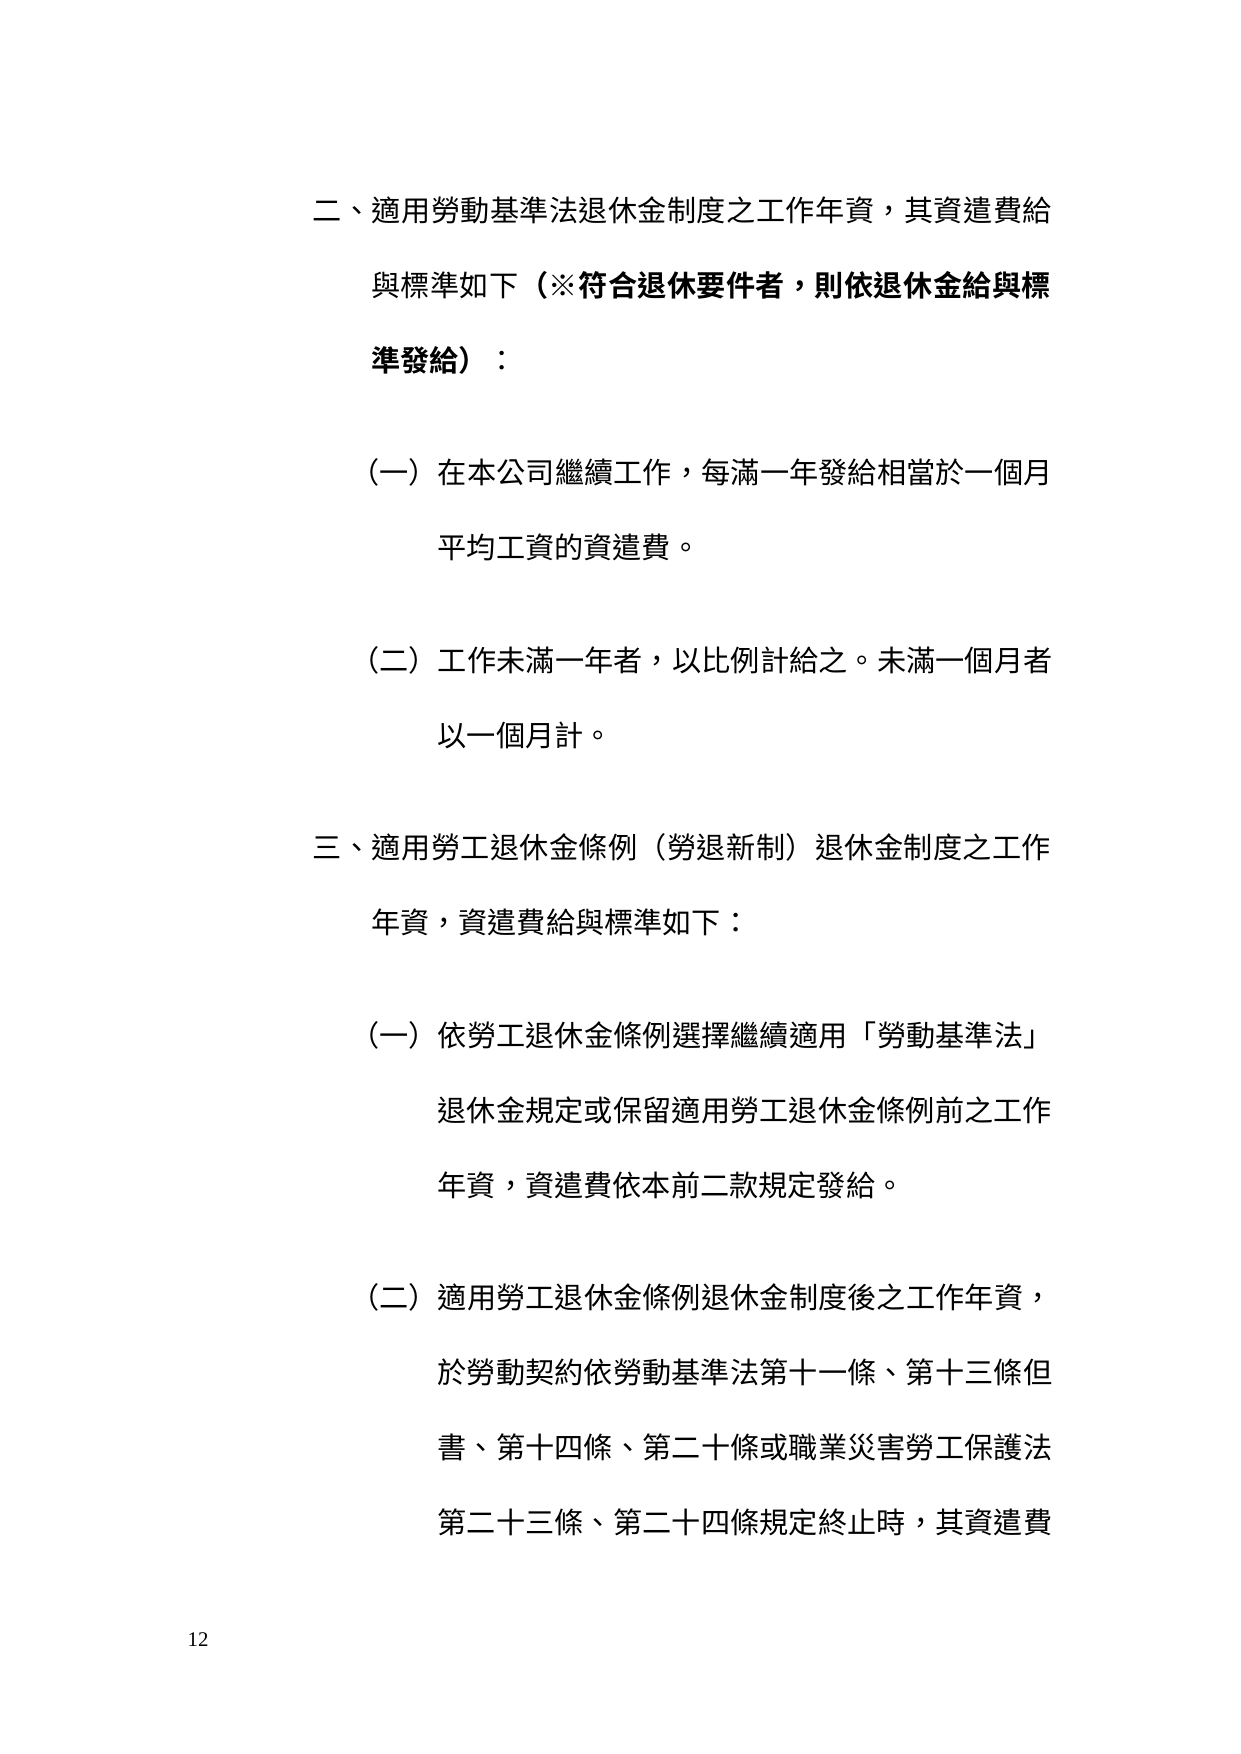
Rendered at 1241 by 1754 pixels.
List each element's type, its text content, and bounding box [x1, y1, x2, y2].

text （二）工作未滿一年者，以比例計給之。未滿一個月者以一個月計。 [350, 614, 1053, 764]
text 二、適用勞動基準法退休金制度之工作年資，其資遣費給與標準如下（※符合退休要件者，則依退休金給與標準發給）： [312, 164, 1053, 389]
text （一）依勞工退休金條例選擇繼續適用「勞動基準法」退休金規定或保留適用勞工退休金條例前之工作年資，資遣費依本前二款規定發給。 [350, 989, 1053, 1214]
text （一）在本公司繼續工作，每滿一年發給相當於一個月平均工資的資遣費。 [350, 427, 1053, 577]
text 三、適用勞工退休金條例（勞退新制）退休金制度之工作年資，資遣費給與標準如下： [312, 802, 1053, 952]
text （二）適用勞工退休金條例退休金制度後之工作年資，於勞動契約依勞動基準法第十一條、第十三條但書、第十四條、第二十條或職業災害勞工保護法第二十三條、第二十四條規定終止時，其資遣費 [350, 1252, 1053, 1552]
